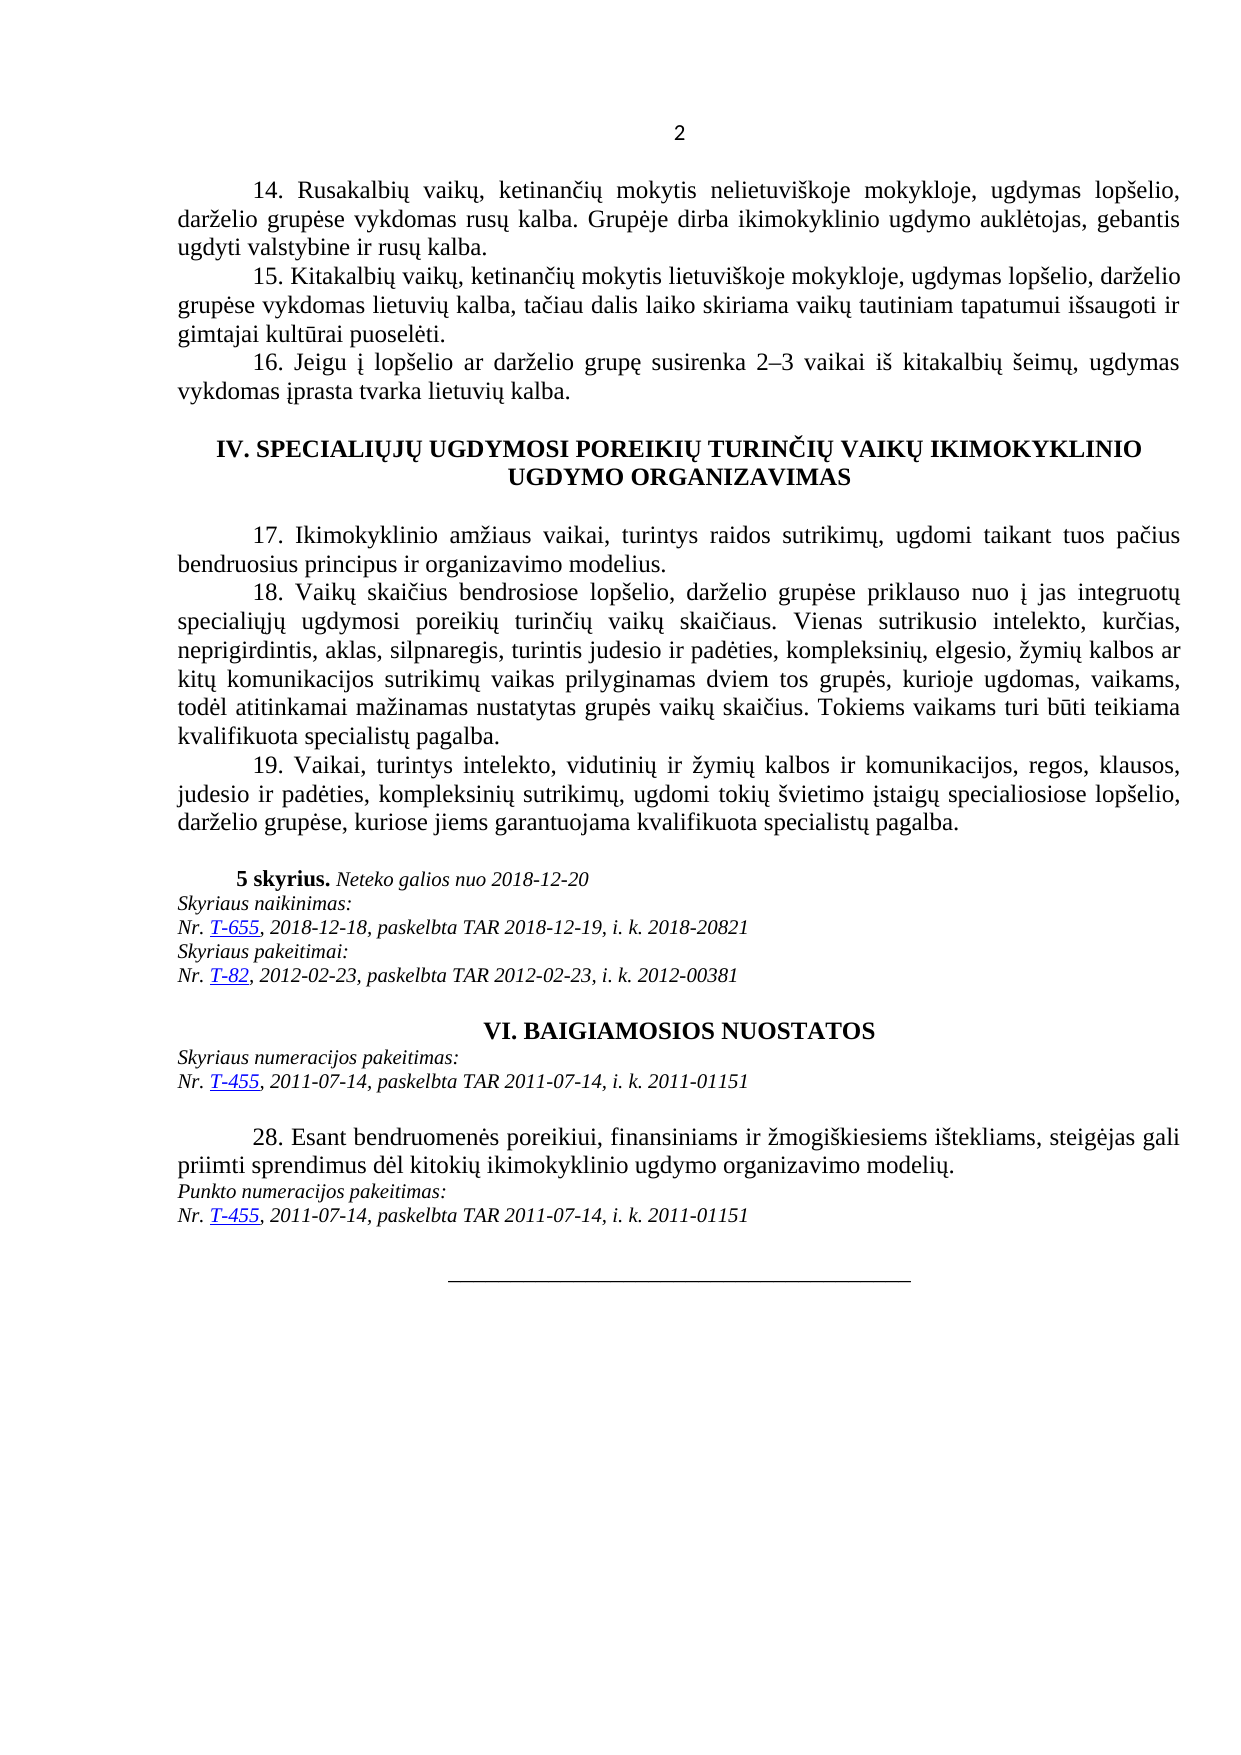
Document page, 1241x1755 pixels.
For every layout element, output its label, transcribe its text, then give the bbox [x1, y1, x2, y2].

text 19. Vaikai, turintys intelekto, vidutinių ir žymių kalbos ir komunikacijos, regos, klausos, judesio ir padėties, kompleksinių sutrikimų, ugdomi tokių švietimo įstaigų specialiosiose lopšelio, darželio grupėse, kuriose jiems garantuojama kvalifikuota specialistų pagalba. [177, 750, 1181, 836]
text Nr. T-455, 2011-07-14, paskelbta TAR 2011-07-14, i. k. 2011-01151 [177, 1203, 1181, 1227]
text Nr. T-82, 2012-02-23, paskelbta TAR 2012-02-23, i. k. 2012-00381 [177, 963, 1181, 987]
text Nr. T-455, 2011-07-14, paskelbta TAR 2011-07-14, i. k. 2011-01151 [177, 1069, 1181, 1093]
text Skyriaus naikinimas: [177, 891, 1181, 915]
text Punkto numeracijos pakeitimas: [177, 1179, 1181, 1203]
text 15. Kitakalbių vaikų, ketinančių mokytis lietuviškoje mokykloje, ugdymas lopšelio, darželio grupėse vykdomas lietuvių kalba, tačiau dalis laiko skiriama vaikų tautiniam tapatumui išsaugoti ir gimtajai kultūrai puoselėti. [177, 261, 1181, 347]
text 5 skyrius. Neteko galios nuo 2018-12-20 [177, 865, 1181, 891]
text 18. Vaikų skaičius bendrosiose lopšelio, darželio grupėse priklauso nuo į jas integruotų specialiųjų ugdymosi poreikių turinčių vaikų skaičiaus. Vienas sutrikusio intelekto, kurčias, neprigirdintis, aklas, silpnaregis, turintis judesio ir padėties, kompleksinių, elgesio, žymių kalbos ar kitų komunikacijos sutrikimų vaikas prilyginamas dviem tos grupės, kurioje ugdomas, vaikams, todėl atitinkamai mažinamas nustatytas grupės vaikų skaičius. Tokiems vaikams turi būti teikiama kvalifikuota specialistų pagalba. [177, 577, 1181, 750]
text 14. Rusakalbių vaikų, ketinančių mokytis nelietuviškoje mokykloje, ugdymas lopšelio, darželio grupėse vykdomas rusų kalba. Grupėje dirba ikimokyklinio ugdymo auklėtojas, gebantis ugdyti valstybine ir rusų kalba. [177, 175, 1181, 261]
text Nr. T-655, 2018-12-18, paskelbta TAR 2018-12-19, i. k. 2018-20821 [177, 915, 1181, 939]
text Skyriaus pakeitimai: [177, 939, 1181, 963]
text 28. Esant bendruomenės poreikiui, finansiniams ir žmogiškiesiems ištekliams, steigėjas gali priimti sprendimus dėl kitokių ikimokyklinio ugdymo organizavimo modelių. [177, 1122, 1181, 1179]
text IV. SPECIALIŲJŲ UGDYMOSI POREIKIŲ TURINČIŲ VAIKŲ IKIMOKYKLINIO UGDYMO ORGANIZAVIMAS [177, 434, 1181, 491]
text _____________________________________ [177, 1256, 1181, 1285]
text 17. Ikimokyklinio amžiaus vaikai, turintys raidos sutrikimų, ugdomi taikant tuos pačius bendruosius principus ir organizavimo modelius. [177, 520, 1181, 577]
text Skyriaus numeracijos pakeitimas: [177, 1045, 1181, 1069]
text VI. BAIGIAMOSIOS NUOSTATOS [177, 1016, 1181, 1045]
text 16. Jeigu į lopšelio ar darželio grupę susirenka 2–3 vaikai iš kitakalbių šeimų, ugdymas vykdomas įprasta tvarka lietuvių kalba. [177, 347, 1181, 405]
